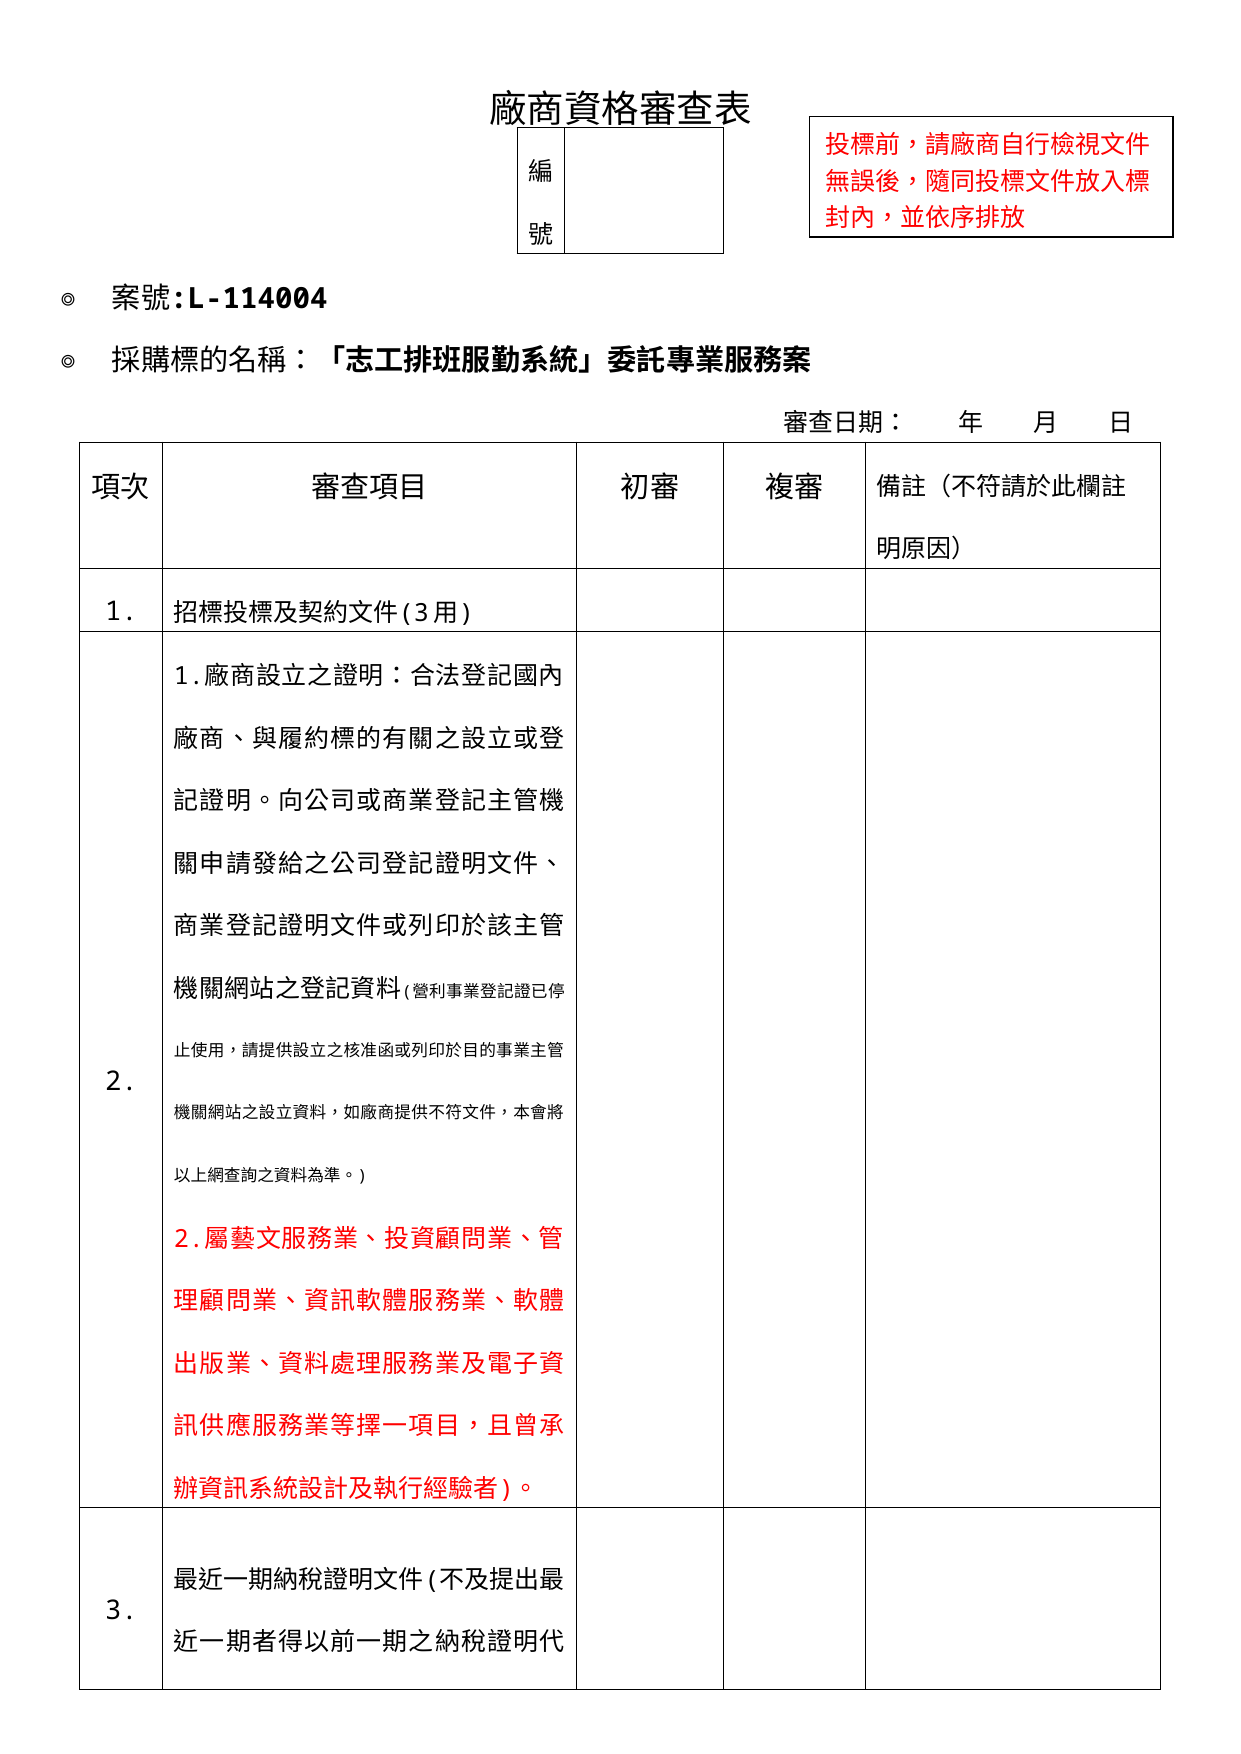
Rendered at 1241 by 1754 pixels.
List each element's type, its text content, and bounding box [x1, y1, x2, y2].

text [810, 117, 1172, 236]
table_header [565, 128, 723, 253]
table_cell [577, 1508, 723, 1688]
text ◎ 採購標的名稱：「志工排班服勤系統」委託專業服務案 [59, 317, 1181, 379]
table_cell [577, 569, 723, 631]
table_cell [724, 569, 865, 631]
table_cell 1. [80, 569, 162, 631]
table_cell [866, 1508, 1160, 1688]
table_header 備註（不符請於此欄註明原因） [866, 443, 1160, 568]
table_cell 1.廠商設立之證明：合法登記國內廠商、與履約標的有關之設立或登記證明。向公司或商業登記主管機關申請發給之公司登記證明文件、商業登記證明文件或列印於該主管機關網站之登記資料(營利事業登記證已停止使用，請提供設立之核准函或列印於目的事業主管機關網站之設立資料，如廠商提供不符文件，本會將以上網查詢之資料為準。) 2.屬藝文服務業、投資顧問業、管理顧問業、資訊軟體服務業、軟體出版業、資料處理服務業及電子資訊供應服務業等擇一項目，且曾承辦資訊系統設計及執行經驗者)。 [163, 632, 576, 1507]
table_header 複審 [724, 443, 865, 568]
table_cell [866, 632, 1160, 1507]
table_header 編號 [518, 128, 564, 253]
table_cell 2. [80, 632, 162, 1507]
table_cell 招標投標及契約文件(3用) [163, 569, 576, 631]
table_cell [724, 1508, 865, 1688]
table_header 審查項目 [163, 443, 576, 568]
text 廠商資格審查表 [59, 64, 1181, 127]
table_cell [577, 632, 723, 1507]
table_cell 最近一期納稅證明文件(不及提出最近一期者得以前一期之納稅證明代 [163, 1508, 576, 1688]
text ◎ 案號:L-114004 [59, 254, 1181, 317]
table_header 初審 [577, 443, 723, 568]
table_cell 3. [80, 1508, 162, 1688]
table_header 項次 [80, 443, 162, 568]
text 審查日期： 年 月 日 [59, 379, 1133, 442]
table_cell [866, 569, 1160, 631]
text 投標前，請廠商自行檢視文件無誤後，隨同投標文件放入標封內，並依序排放 [825, 125, 1157, 229]
table_cell [724, 632, 865, 1507]
